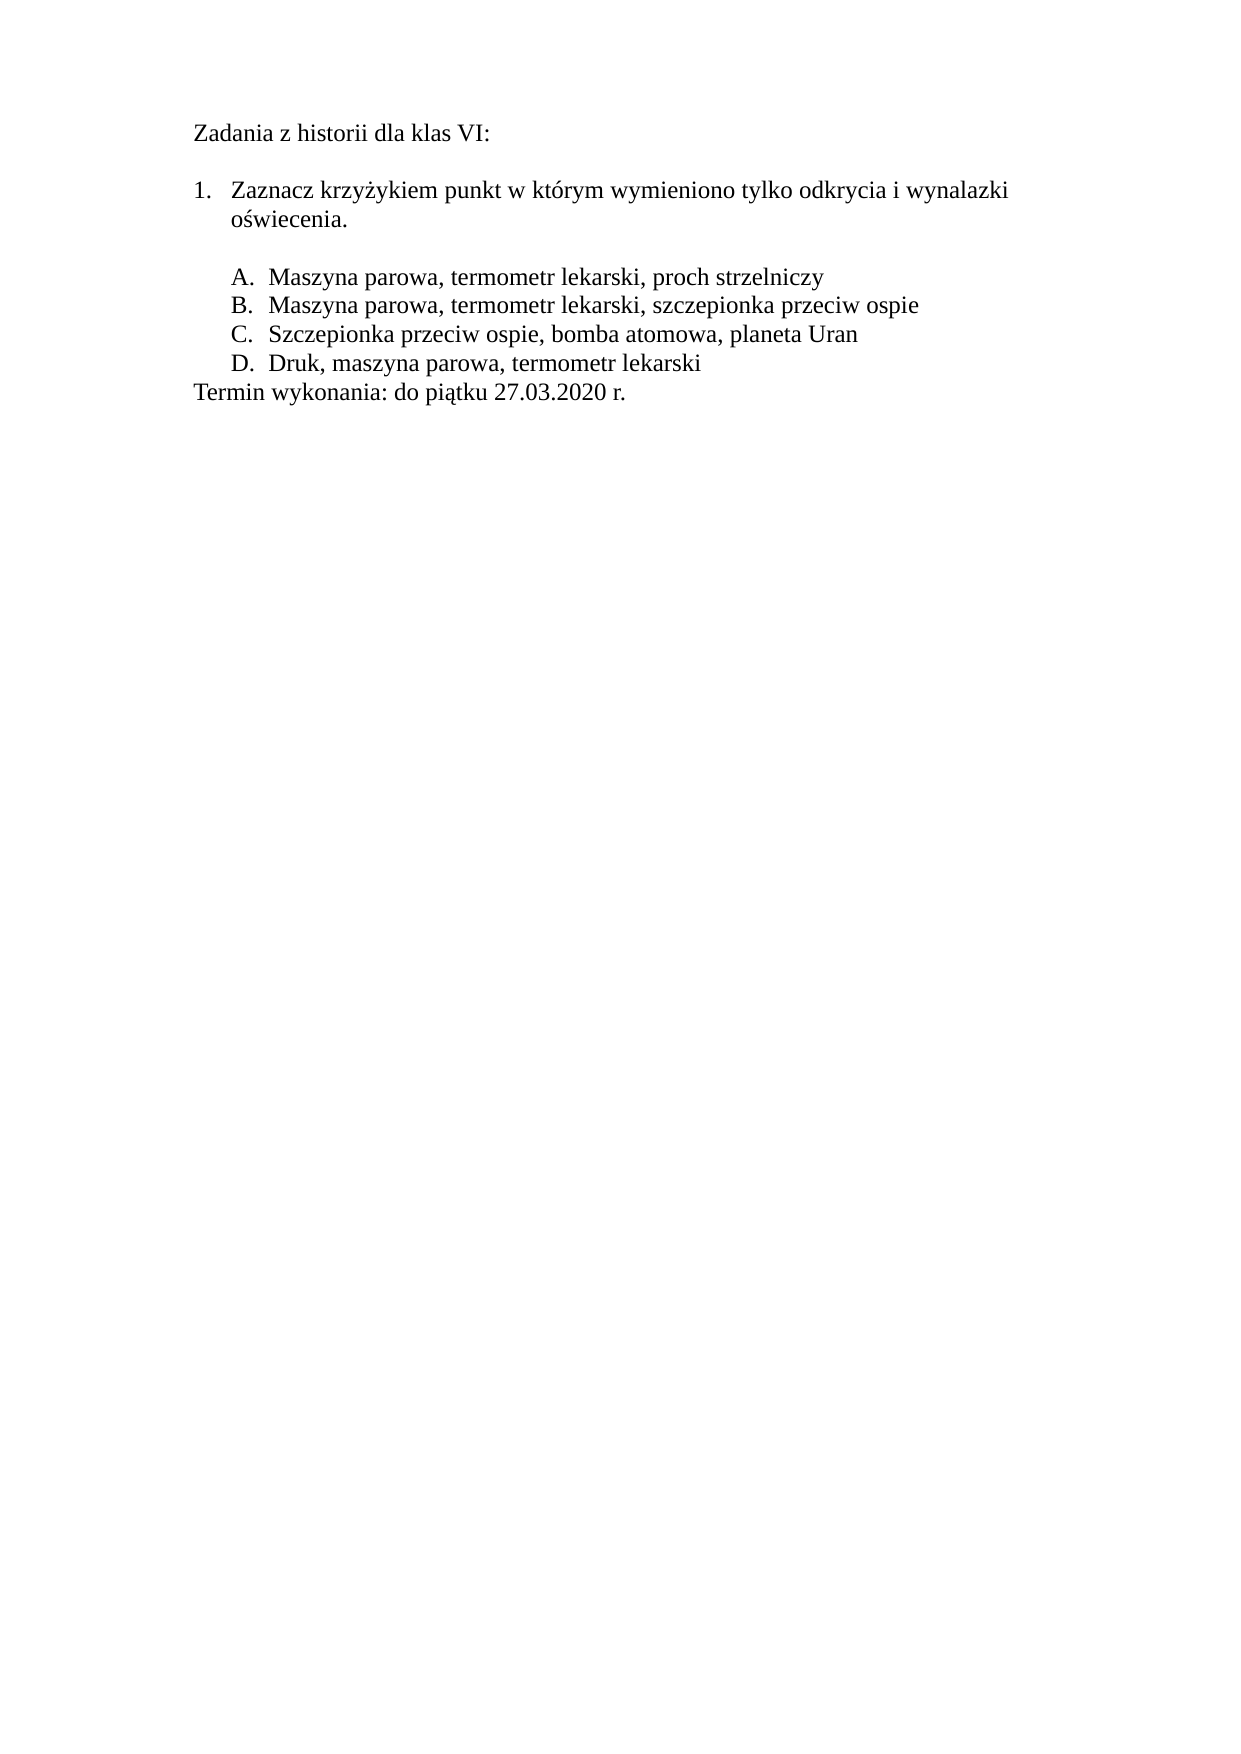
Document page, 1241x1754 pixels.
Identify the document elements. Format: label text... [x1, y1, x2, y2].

list Maszyna parowa, termometr lekarski, proch strzelniczy [231, 262, 1122, 291]
list Termin wykonania: do piątku 27.03.2020 r. [193, 377, 1122, 406]
list Maszyna parowa, termometr lekarski, szczepionka przeciw ospie [231, 291, 1122, 319]
list Zaznacz krzyżykiem punkt w którym wymieniono tylko odkrycia i wynalazki oświecenia. [193, 176, 1122, 233]
list Zadania z historii dla klas VI: [193, 118, 1122, 147]
list Druk, maszyna parowa, termometr lekarski [231, 348, 1122, 377]
list Szczepionka przeciw ospie, bomba atomowa, planeta Uran [231, 319, 1122, 348]
